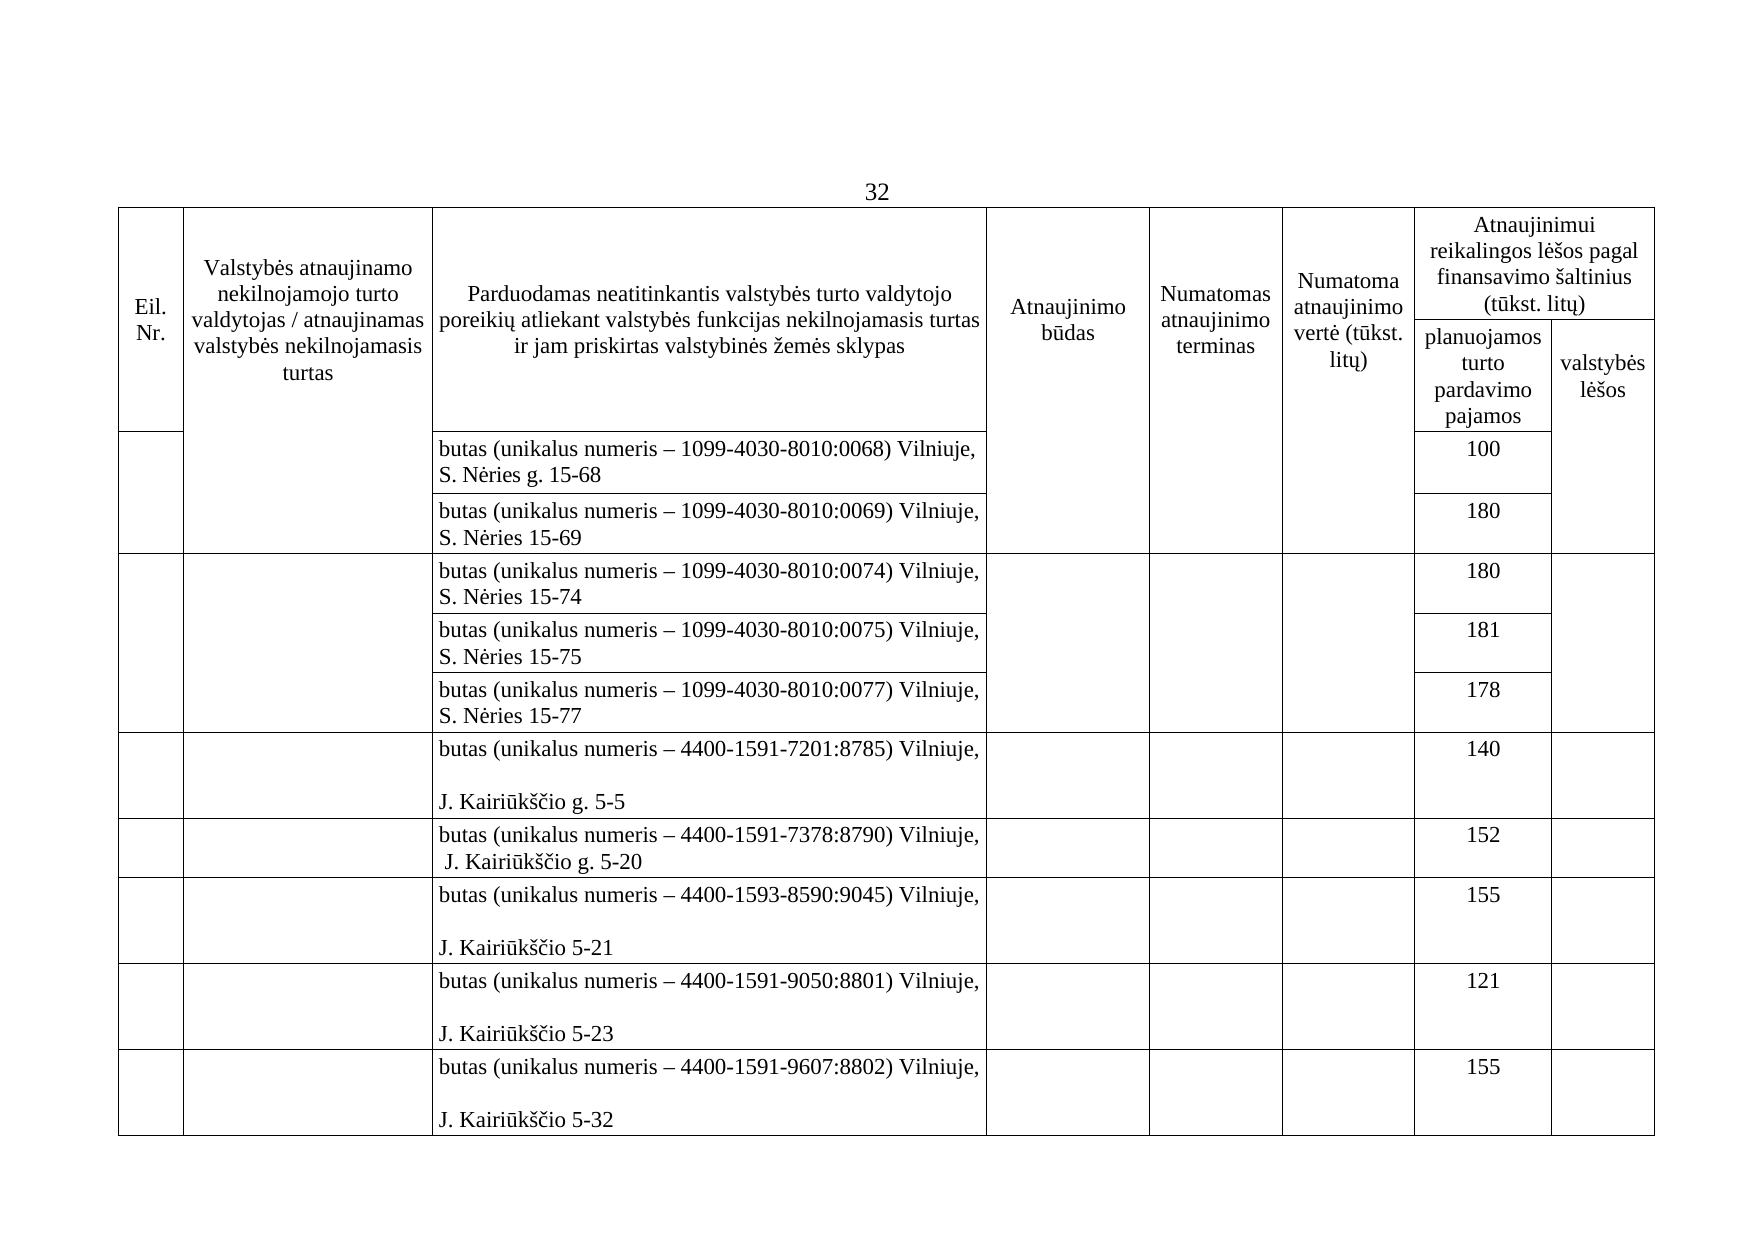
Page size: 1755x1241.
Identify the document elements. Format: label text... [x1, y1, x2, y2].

table_cell [119, 493, 183, 553]
table_cell [1150, 493, 1282, 553]
table_cell [184, 733, 432, 817]
table_cell 180 [1415, 494, 1551, 553]
table_cell butas (unikalus numeris – 1099-4030-8010:0077) Vilniuje, S. Nėries 15-77 [433, 673, 986, 732]
table_cell [1552, 672, 1654, 732]
table_header Numatomas atnaujinimo terminas [1150, 208, 1282, 431]
table_cell 155 [1415, 878, 1551, 963]
table_cell [184, 493, 432, 553]
table_cell butas (unikalus numeris – 4400-1591-7378:8790) Vilniuje, J. Kairiūkščio g. 5-20 [433, 819, 986, 877]
table_cell [119, 878, 183, 963]
table_cell [1552, 819, 1654, 877]
table_cell [987, 964, 1149, 1049]
table_cell [987, 613, 1149, 672]
table_cell planuojamos turto pardavimo pajamos [1415, 320, 1551, 431]
table_cell 100 [1415, 432, 1551, 493]
table_cell [1283, 431, 1414, 493]
table_cell [987, 672, 1149, 732]
table_cell [119, 1050, 183, 1135]
table_cell [184, 819, 432, 877]
table_cell [1552, 964, 1654, 1049]
table_cell [184, 613, 432, 672]
table_cell [119, 672, 183, 732]
table_cell [184, 672, 432, 732]
table_cell [1283, 613, 1414, 672]
table_cell butas (unikalus numeris – 4400-1591-9050:8801) Vilniuje, J. Kairiūkščio 5-23 [433, 964, 986, 1049]
table_cell [1283, 819, 1414, 877]
table_cell butas (unikalus numeris – 1099-4030-8010:0074) Vilniuje, S. Nėries 15-74 [433, 554, 986, 612]
table_cell [119, 964, 183, 1049]
table_cell butas (unikalus numeris – 1099-4030-8010:0069) Vilniuje, S. Nėries 15-69 [433, 494, 986, 553]
table_cell [184, 964, 432, 1049]
table_cell 121 [1415, 964, 1551, 1049]
table_cell [119, 554, 183, 612]
table_header Numatoma atnaujinimo vertė (tūkst. litų) [1283, 208, 1414, 431]
table_cell [1283, 1050, 1414, 1135]
table_cell 178 [1415, 673, 1551, 732]
table_cell [1552, 493, 1654, 553]
table_cell [1283, 733, 1414, 817]
table_cell [987, 431, 1149, 493]
table_cell valstybės lėšos [1552, 320, 1654, 431]
table_cell [1150, 733, 1282, 817]
table_cell butas (unikalus numeris – 4400-1591-7201:8785) Vilniuje, J. Kairiūkščio g. 5-5 [433, 733, 986, 817]
table_cell 181 [1415, 614, 1551, 672]
table_cell [987, 493, 1149, 553]
table_cell [1150, 964, 1282, 1049]
table_header Atnaujinimo būdas [987, 208, 1149, 431]
table_header Eil. Nr. [119, 208, 183, 431]
table_cell [1283, 964, 1414, 1049]
table_cell [184, 431, 432, 493]
table_cell [1552, 554, 1654, 612]
table_cell [987, 733, 1149, 817]
table_cell butas (unikalus numeris – 4400-1591-9607:8802) Vilniuje, J. Kairiūkščio 5-32 [433, 1050, 986, 1135]
table_cell [1552, 613, 1654, 672]
table_cell [1150, 672, 1282, 732]
table_cell 180 [1415, 554, 1551, 612]
table_header Valstybės atnaujinamo nekilnojamojo turto valdytojas / atnaujinamas valstybės nekilnojamasis turtas [184, 208, 432, 431]
table_cell [184, 554, 432, 612]
table_cell 140 [1415, 733, 1551, 817]
table_cell [1150, 878, 1282, 963]
table_cell [119, 613, 183, 672]
table_cell butas (unikalus numeris – 1099-4030-8010:0068) Vilniuje, S. Nėries g. 15-68 [433, 432, 986, 493]
table_header Atnaujinimui reikalingos lėšos pagal finansavimo šaltinius (tūkst. litų) [1415, 208, 1654, 319]
table_cell 152 [1415, 819, 1551, 877]
table_cell [987, 819, 1149, 877]
table_cell [987, 878, 1149, 963]
table_cell [119, 733, 183, 817]
table_cell [1552, 431, 1654, 493]
table_cell [1150, 554, 1282, 612]
table_header Parduodamas neatitinkantis valstybės turto valdytojo poreikių atliekant valstybės funkcijas nekilnojamasis turtas ir jam priskirtas valstybinės žemės sklypas [433, 208, 986, 431]
table_cell butas (unikalus numeris – 4400-1593-8590:9045) Vilniuje, J. Kairiūkščio 5-21 [433, 878, 986, 963]
table_cell [119, 432, 183, 493]
table_cell [1150, 1050, 1282, 1135]
table_cell [987, 1050, 1149, 1135]
table_cell [1283, 672, 1414, 732]
table_cell [1283, 554, 1414, 612]
table_cell [184, 878, 432, 963]
table_cell [1150, 431, 1282, 493]
table_cell [1283, 493, 1414, 553]
table_cell [1150, 819, 1282, 877]
table_cell 155 [1415, 1050, 1551, 1135]
table_cell butas (unikalus numeris – 1099-4030-8010:0075) Vilniuje, S. Nėries 15-75 [433, 614, 986, 672]
table_cell [119, 819, 183, 877]
table_cell [1150, 613, 1282, 672]
table_cell [184, 1050, 432, 1135]
table_cell [1552, 878, 1654, 963]
table_cell [1283, 878, 1414, 963]
table_cell [987, 554, 1149, 612]
table_cell [1552, 1050, 1654, 1135]
table_cell [1552, 733, 1654, 817]
